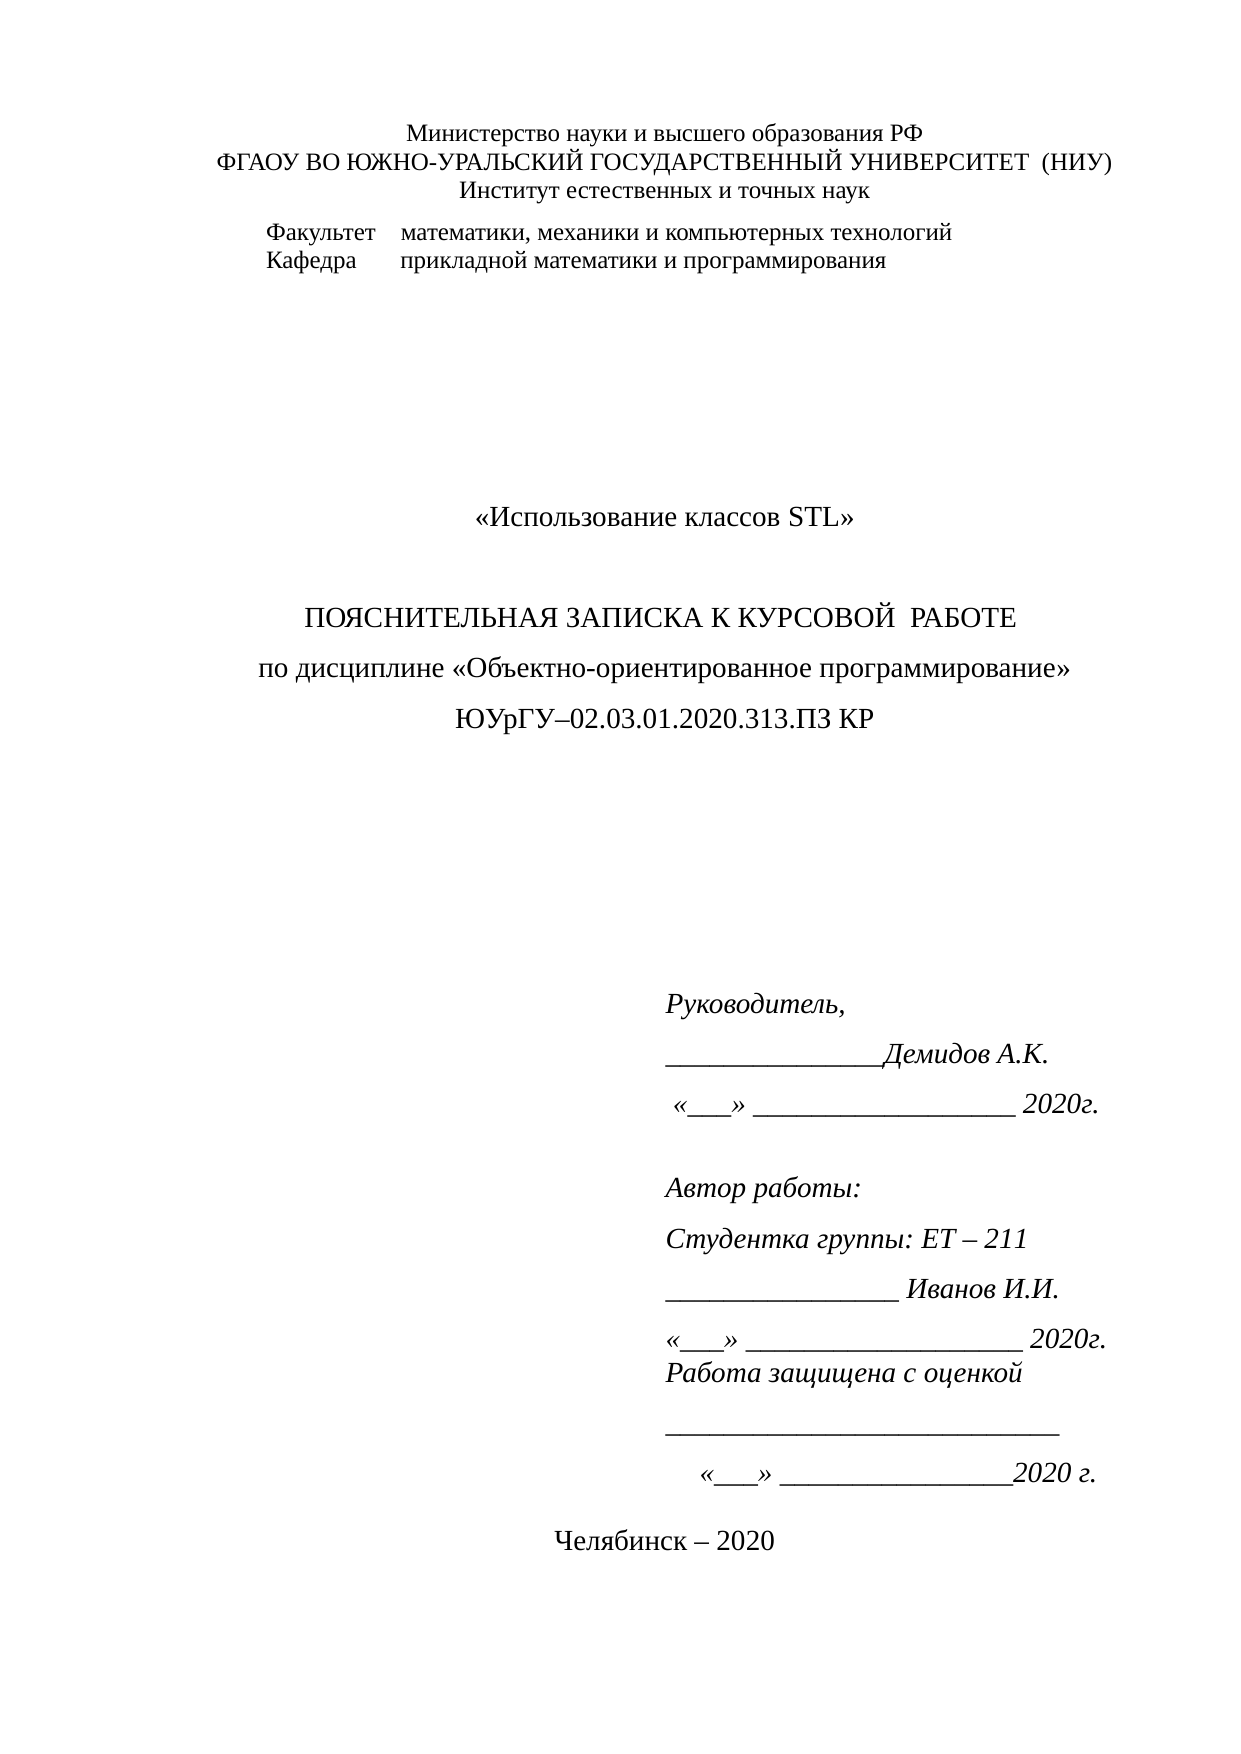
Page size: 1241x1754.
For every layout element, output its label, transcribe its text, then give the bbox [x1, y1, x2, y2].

table_header [585, 986, 654, 1170]
text ПОЯСНИТЕЛЬНАЯ ЗАПИСКА К КУРСОВОЙ РАБОТЕ по дисциплине «Объектно-ориентированное программирование» [148, 600, 1181, 684]
table_cell Автор работы: Студентка группы: ЕТ – 211 ________________ Иванов И.И. «___» ___________________ 2020г. [654, 1170, 1144, 1355]
text ЮУрГУ–02.03.01.2020.313.ПЗ КР [148, 701, 1181, 734]
table_header [148, 986, 585, 1170]
table_cell [148, 1355, 585, 1489]
text Факультет математики, механики и компьютерных технологий [266, 217, 1181, 246]
table_cell Работа защищена с оценкой ___________________________ «___» ________________2020 г. [654, 1355, 1144, 1489]
table_header Руководитель, _______________Демидов А.К. «___» __________________ 2020г. [654, 986, 1144, 1170]
text Челябинск – 2020 [148, 1523, 1181, 1556]
text ФГАОУ ВО ЮЖНО-УРАЛЬСКИЙ ГОСУДАРСТВЕННЫЙ УНИВЕРСИТЕТ (НИУ) [148, 147, 1181, 176]
table_cell [148, 1170, 585, 1355]
table_cell [585, 1170, 654, 1355]
table_cell [585, 1355, 654, 1489]
text «Использование классов STL» [148, 499, 1181, 533]
text Кафедра прикладной математики и программирования [266, 246, 1181, 274]
text Институт естественных и точных наук [148, 176, 1181, 204]
text Министерство науки и высшего образования РФ [148, 118, 1181, 147]
